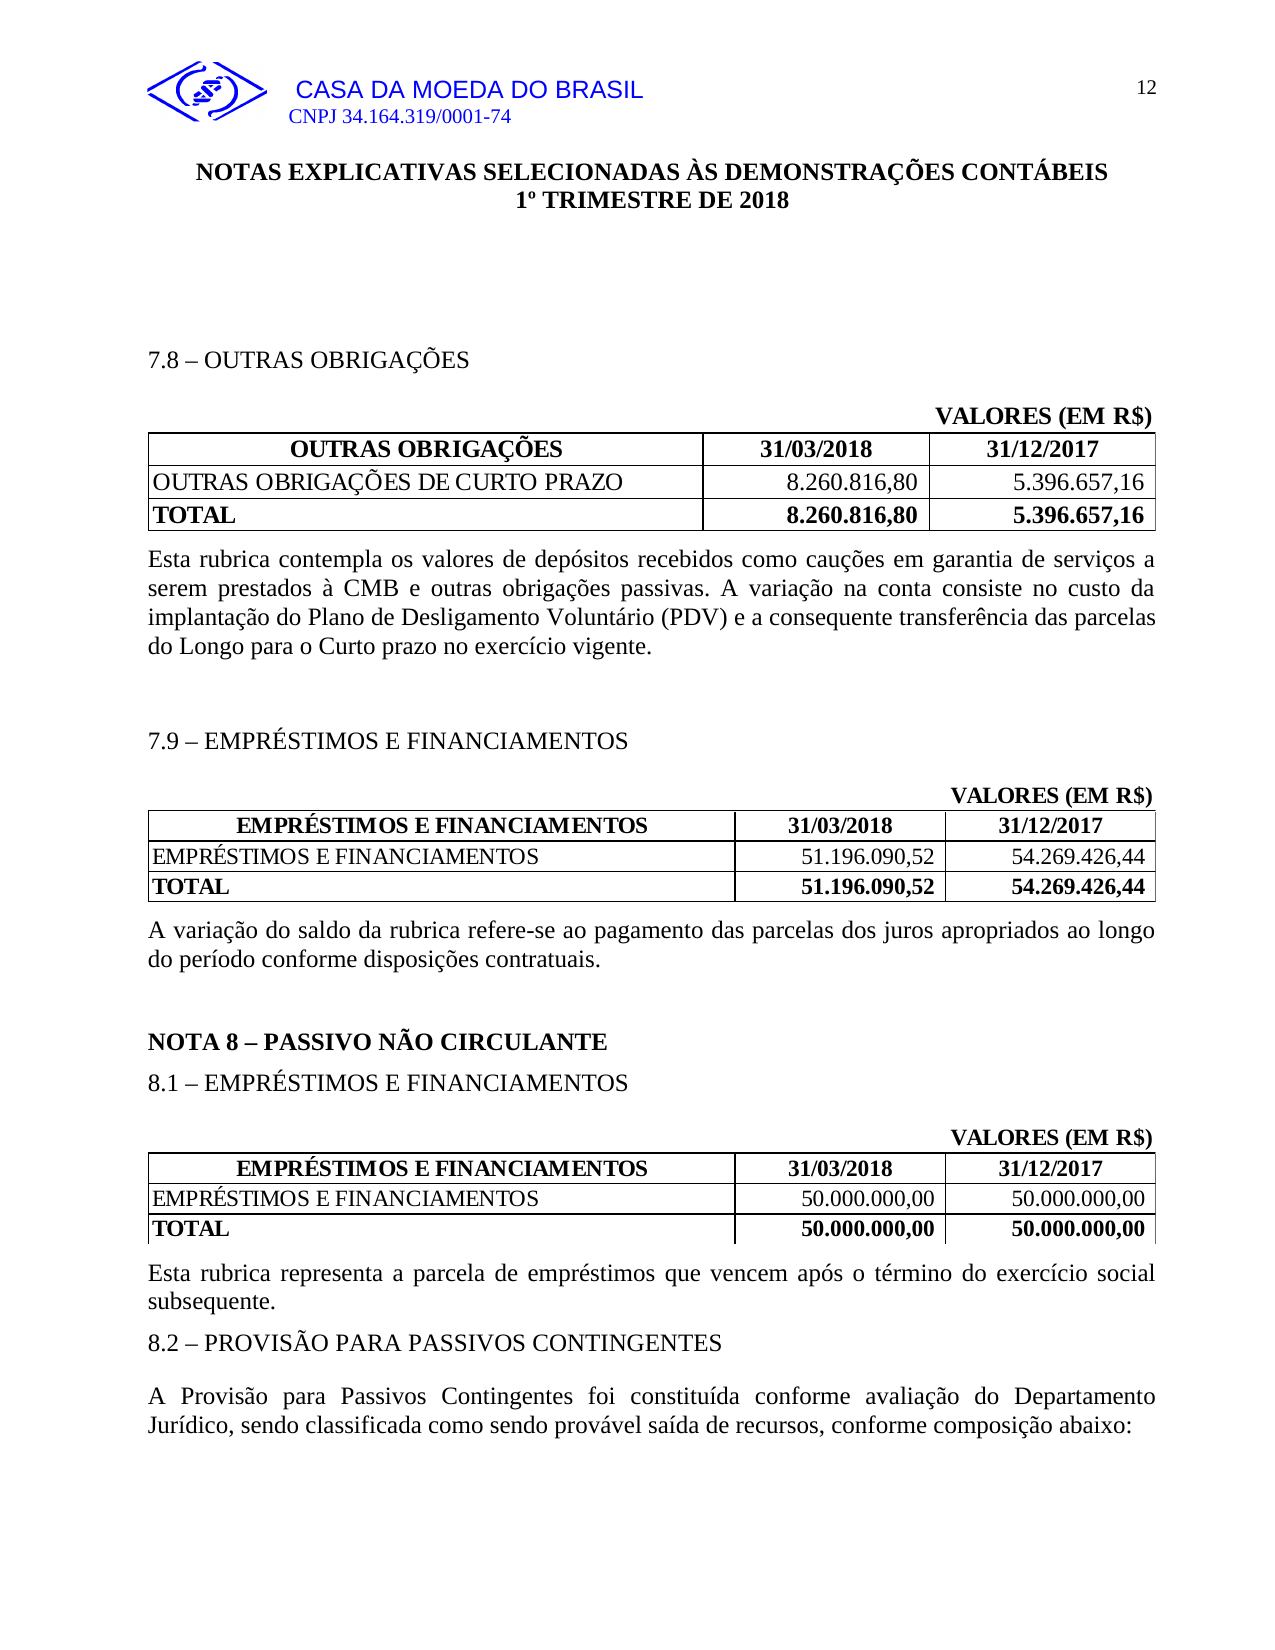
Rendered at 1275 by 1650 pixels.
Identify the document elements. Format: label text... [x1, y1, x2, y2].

text 8.2 – PROVISÃO PARA PASSIVOS CONTINGENTES [148, 1328, 1157, 1356]
text 8.1 – EMPRÉSTIMOS E FINANCIAMENTOS [148, 1068, 1157, 1097]
text Esta rubrica representa a parcela de empréstimos que vencem após o término do exercício social subsequente. [148, 1258, 1157, 1315]
text NOTA 8 – PASSIVO NÃO CIRCULANTE [148, 1027, 1157, 1056]
text Esta rubrica contempla os valores de depósitos recebidos como cauções em garantia de serviços a serem prestados à CMB e outras obrigações passivas. A variação na conta consiste no custo da implantação do Plano de Desligamento Voluntário (PDV) e a consequente transferência das parcelas do Longo para o Curto prazo no exercício vigente. [148, 544, 1157, 659]
text A variação do saldo da rubrica refere-se ao pagamento das parcelas dos juros apropriados ao longo do período conforme disposições contratuais. [148, 916, 1157, 973]
text A Provisão para Passivos Contingentes foi constituída conforme avaliação do Departamento Jurídico, sendo classificada como sendo provável saída de recursos, conforme composição abaixo: [148, 1381, 1157, 1439]
text 7.8 – OUTRAS OBRIGAÇÕES [148, 346, 1157, 374]
text 7.9 – EMPRÉSTIMOS E FINANCIAMENTOS [148, 726, 1157, 754]
